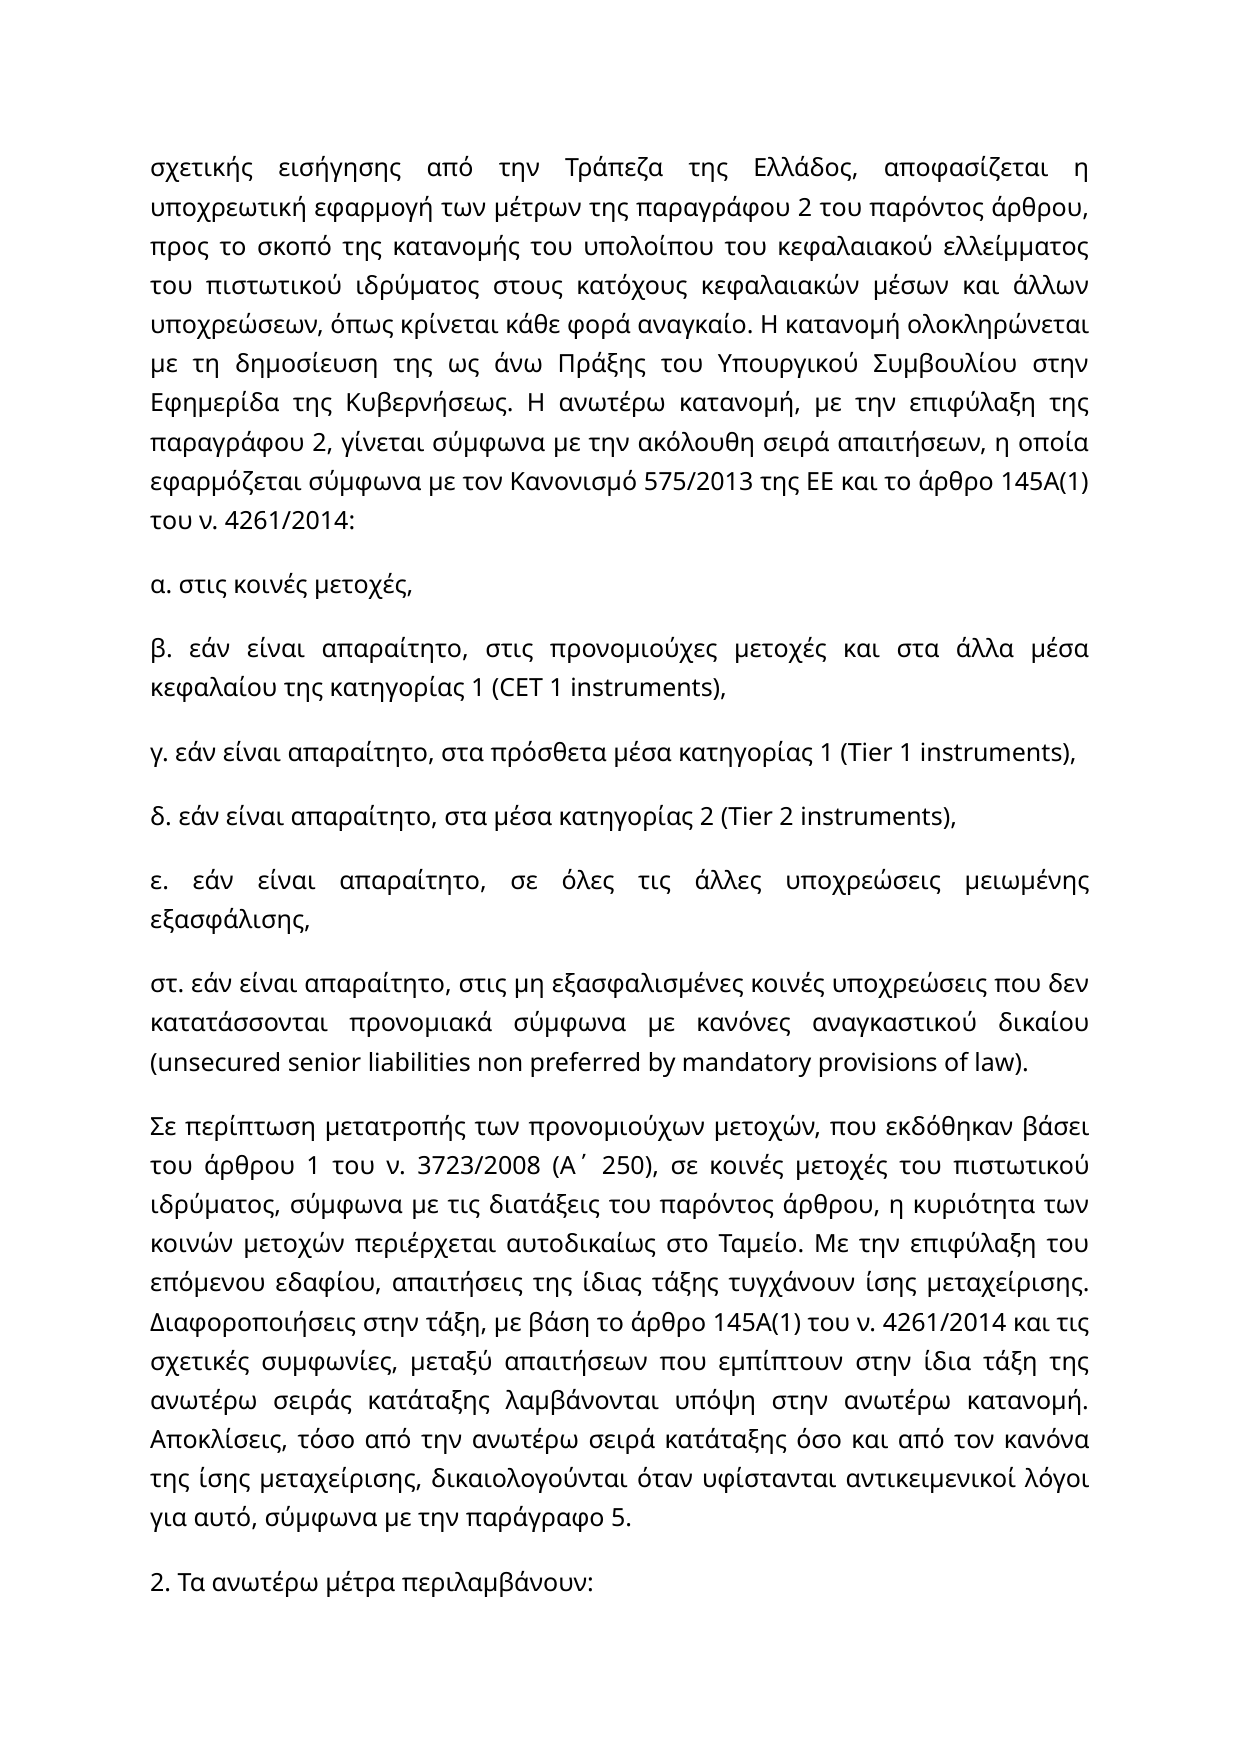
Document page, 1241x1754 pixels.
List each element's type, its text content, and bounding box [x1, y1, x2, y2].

text Σε περίπτωση μετατροπής των προνομιούχων μετοχών, που εκδόθηκαν βάσει του άρθρου 1 του ν. 3723/2008 (Α΄ 250), σε κοινές μετοχές του πιστωτικού ιδρύματος, σύμφωνα με τις διατάξεις του παρόντος άρθρου, η κυριότητα των κοινών μετοχών περιέρχεται αυτοδικαίως στο Ταμείο. Με την επιφύλαξη του επόμενου εδαφίου, απαιτήσεις της ίδιας τάξης τυγχάνουν ίσης μεταχείρισης. Διαφοροποιήσεις στην τάξη, με βάση το άρθρο 145Α(1) του ν. 4261/2014 και τις σχετικές συμφωνίες, μεταξύ απαιτήσεων που εμπίπτουν στην ίδια τάξη της ανωτέρω σειράς κατάταξης λαμβάνονται υπόψη στην ανωτέρω κατανομή. Αποκλίσεις, τόσο από την ανωτέρω σειρά κατάταξης όσο και από τον κανόνα της ίσης μεταχείρισης, δικαιολογούνται όταν υφίστανται αντικειμενικοί λόγοι για αυτό, σύμφωνα με την παράγραφο 5. [150, 1108, 1090, 1534]
text ε. εάν είναι απαραίτητο, σε όλες τις άλλες υποχρεώσεις μειωμένης εξασφάλισης, [150, 862, 1090, 936]
text γ. εάν είναι απαραίτητο, στα πρόσθετα μέσα κατηγορίας 1 (Tier 1 instruments), [150, 734, 1090, 768]
text δ. εάν είναι απαραίτητο, στα μέσα κατηγορίας 2 (Tier 2 instruments), [150, 798, 1090, 832]
text στ. εάν είναι απαραίτητο, στις μη εξασφαλισμένες κοινές υποχρεώσεις που δεν κατατάσσονται προνομιακά σύμφωνα με κανόνες αναγκαστικού δικαίου (unsecured senior liabilities non preferred by mandatory provisions of law). [150, 966, 1090, 1078]
text σχετικής εισήγησης από την Τράπεζα της Ελλάδος, αποφασίζεται η υποχρεωτική εφαρμογή των μέτρων της παραγράφου 2 του παρόντος άρθρου, προς το σκοπό της κατανομής του υπολοίπου του κεφαλαιακού ελλείμματος του πιστωτικού ιδρύματος στους κατόχους κεφαλαιακών μέσων και άλλων υποχρεώσεων, όπως κρίνεται κάθε φορά αναγκαίο. Η κατανομή ολοκληρώνεται με τη δημοσίευση της ως άνω Πράξης του Υπουργικού Συμβουλίου στην Εφημερίδα της Κυβερνήσεως. Η ανωτέρω κατανομή, με την επιφύλαξη της παραγράφου 2, γίνεται σύμφωνα με την ακόλουθη σειρά απαιτήσεων, η οποία εφαρμόζεται σύμφωνα με τον Κανονισμό 575/2013 της ΕΕ και το άρθρο 145Α(1) του ν. 4261/2014: [150, 150, 1090, 537]
text 2. Τα ανωτέρω μέτρα περιλαμβάνουν: [150, 1564, 1090, 1598]
text β. εάν είναι απαραίτητο, στις προνομιούχες μετοχές και στα άλλα μέσα κεφαλαίου της κατηγορίας 1 (CET 1 instruments), [150, 631, 1090, 704]
text α. στις κοινές μετοχές, [150, 567, 1090, 601]
